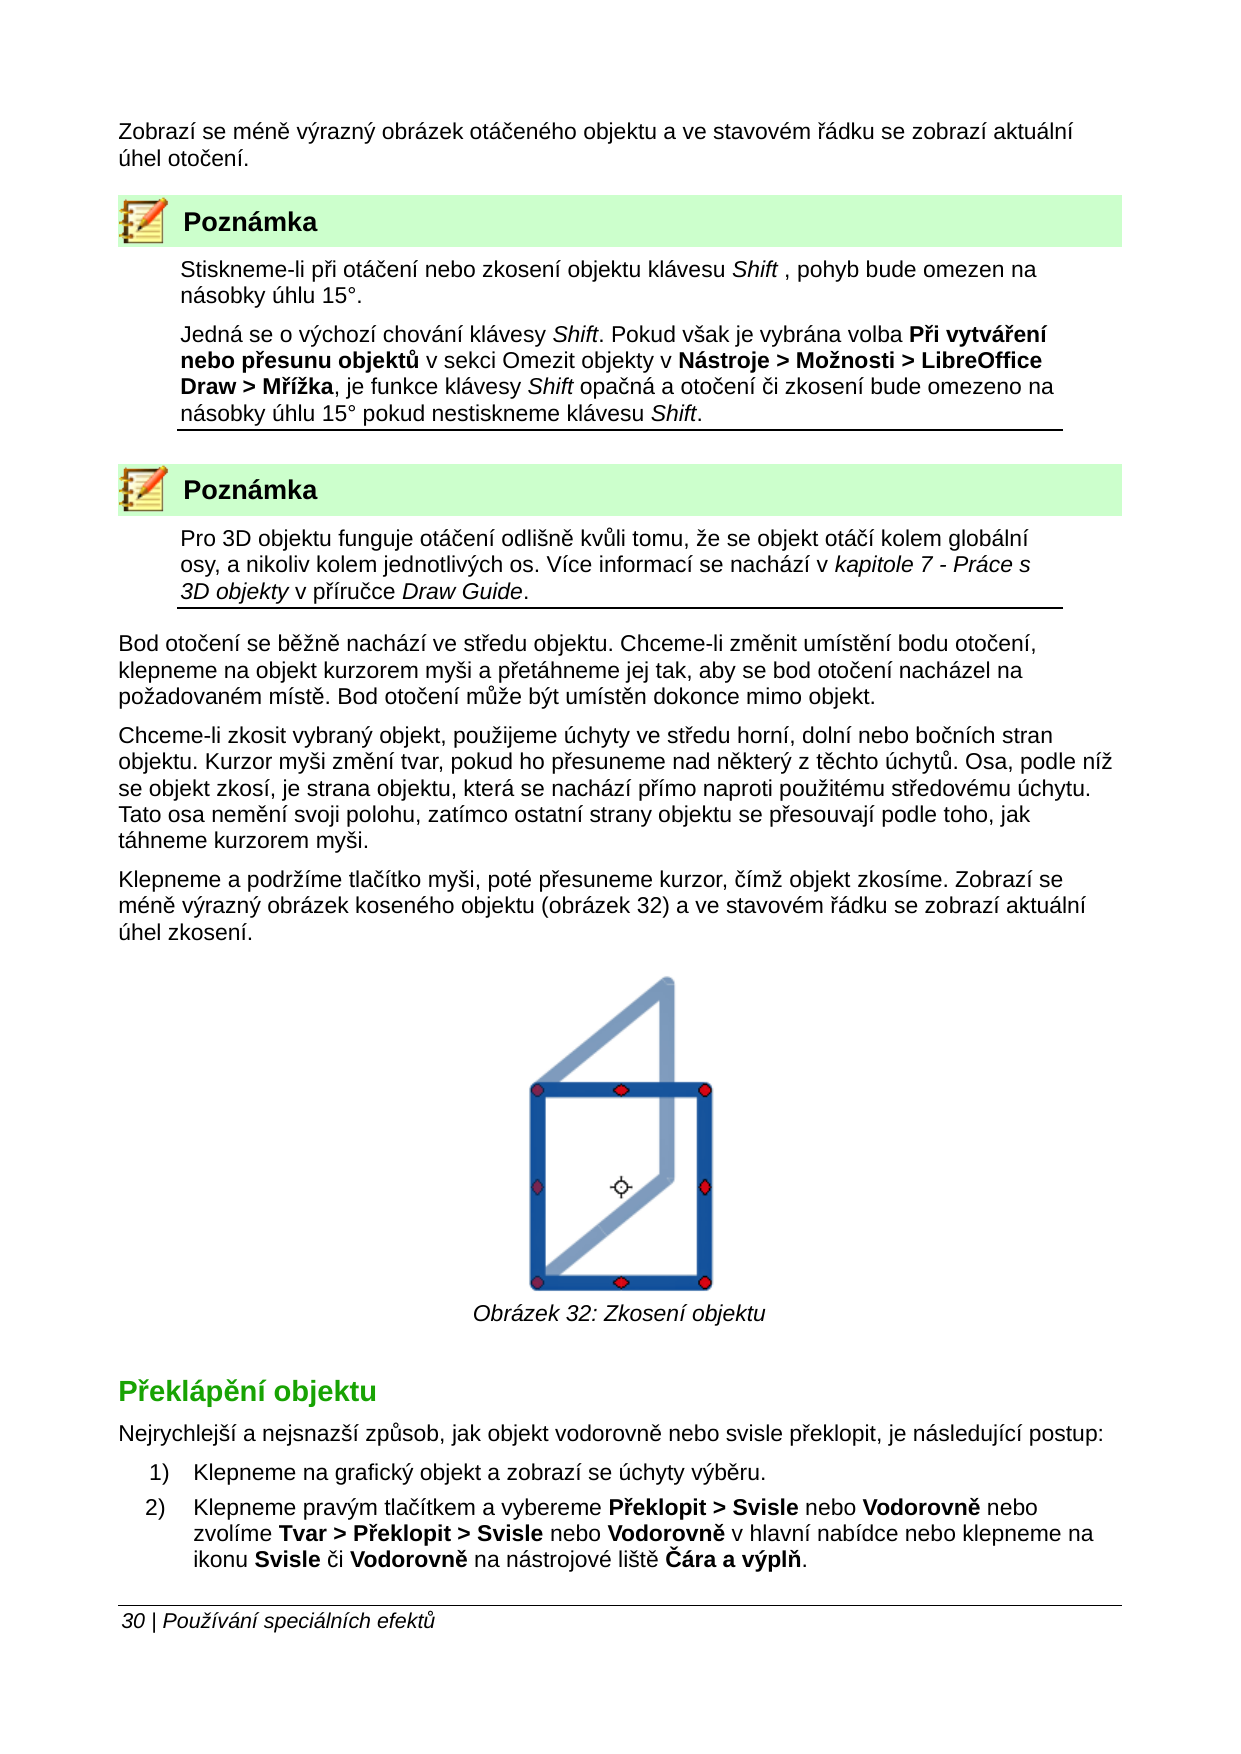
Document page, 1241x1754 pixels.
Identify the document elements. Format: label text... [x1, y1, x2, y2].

text Pro 3D objektu funguje otáčení odlišně kvůli tomu, že se objekt otáčí kolem globální osy, a nikoliv kolem jednotlivých os. Více informací se nachází v kapitole 7 - Práce s 3D objekty v příručce Draw Guide. [177, 522, 1063, 607]
text Klepneme a podržíme tlačítko myši, poté přesuneme kurzor, čímž objekt zkosíme. Zobrazí se méně výrazný obrázek koseného objektu (obrázek 33) a ve stavovém řádku se zobrazí aktuální úhel zkosení. [118, 866, 1122, 945]
text Obrázek 32: Zkosení objektu [458, 969, 782, 1326]
picture [119, 196, 170, 247]
text Bod otočení se běžně nachází ve středu objektu. Chceme-li změnit umístění bodu otočení, klepneme na objekt kurzorem myši a přetáhneme jej tak, aby se bod otočení nacházel na požadovaném místě. Bod otočení může být umístěn dokonce mimo objekt. [118, 630, 1122, 709]
subtitle Poznámka [118, 464, 1122, 516]
list Klepneme na grafický objekt a zobrazí se úchyty výběru. [169, 1458, 1122, 1485]
text Stiskneme-li při otáčení nebo zkosení objektu klávesu Shift , pohyb bude omezen na násobky úhlu 15°. [177, 253, 1063, 309]
subtitle Překlápění objektu [118, 1374, 1122, 1408]
text Jedná se o výchozí chování klávesy Shift. Pokud však je vybrána volba Při vytváření nebo přesunu objektů v sekci Omezit objekty v Nástroje > Možnosti > LibreOffice Draw > Mřížka, je funkce klávesy Shift opačná a otočení či zkosení bude omezeno na násobky úhlu 15° pokud nestiskneme klávesu Shift. [177, 318, 1063, 429]
picture [516, 969, 724, 1300]
list Klepneme pravým tlačítkem a vybereme Překlopit > Svisle nebo Vodorovně nebo zvolíme Tvar > Překlopit > Svisle nebo Vodorovně v hlavní nabídce nebo klepneme na ikonu Svisle či Vodorovně na nástrojové liště Čára a výplň. [165, 1494, 1122, 1573]
text Chceme-li zkosit vybraný objekt, použijeme úchyty ve středu horní, dolní nebo bočních stran objektu. Kurzor myši změní tvar, pokud ho přesuneme nad některý z těchto úchytů. Osa, podle níž se objekt zkosí, je strana objektu, která se nachází přímo naproti použitému středovému úchytu. Tato osa nemění svoji polohu, zatímco ostatní strany objektu se přesouvají podle toho, jak táhneme kurzorem myši. [118, 722, 1122, 853]
picture [119, 464, 170, 515]
text Nejrychlejší a nejsnazší způsob, jak objekt vodorovně nebo svisle překlopit, je následující postup: [118, 1420, 1122, 1446]
text Zobrazí se méně výrazný obrázek otáčeného objektu a ve stavovém řádku se zobrazí aktuální úhel otočení. [118, 118, 1122, 171]
subtitle Poznámka [118, 195, 1122, 247]
